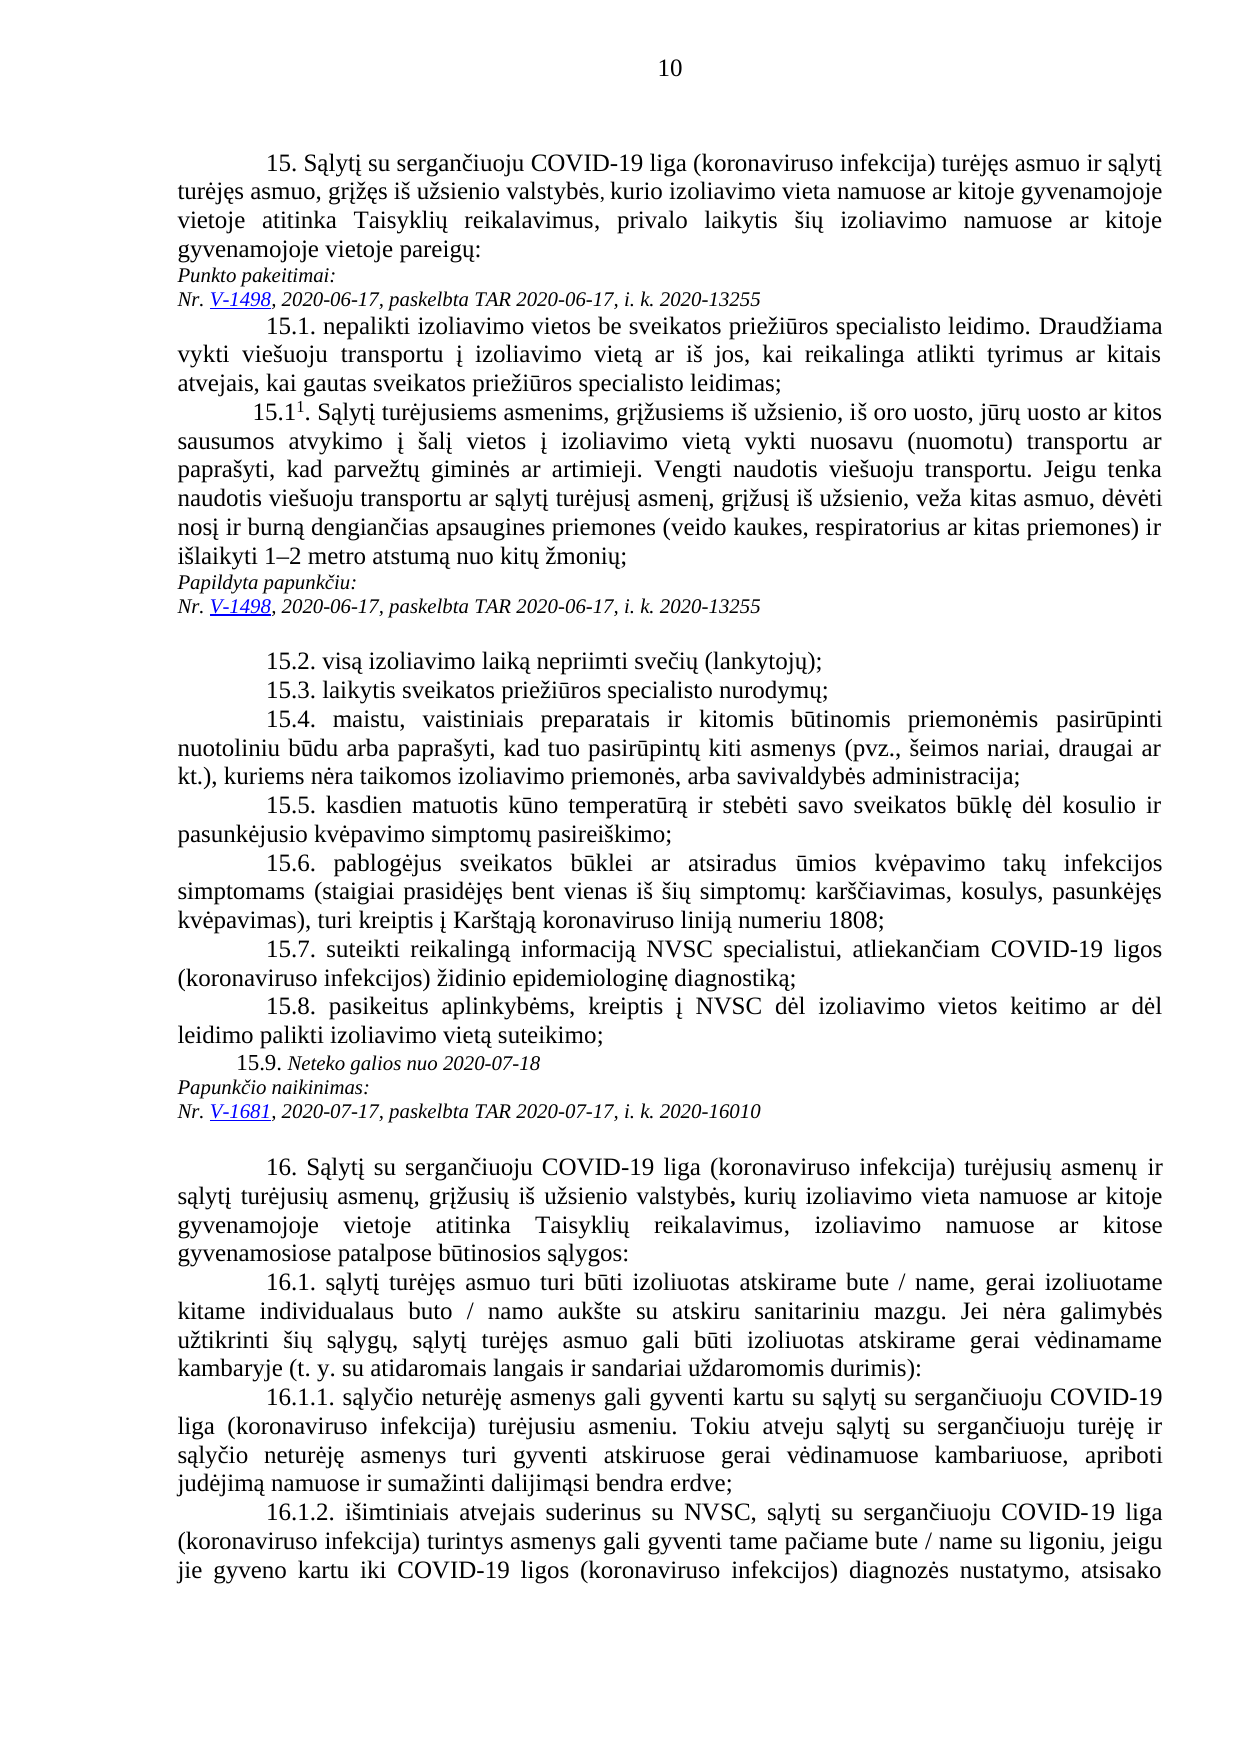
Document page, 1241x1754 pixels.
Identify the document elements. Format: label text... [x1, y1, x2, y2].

text 15.7. suteikti reikalingą informaciją NVSC specialistui, atliekančiam COVID-19 ligos (koronaviruso infekcijos) židinio epidemiologinę diagnostiką; [177, 934, 1163, 991]
text 15.2. visą izoliavimo laiką nepriimti svečių (lankytojų); [177, 646, 1163, 675]
text 16.1. sąlytį turėjęs asmuo turi būti izoliuotas atskirame bute / name, gerai izoliuotame kitame individualaus buto / namo aukšte su atskiru sanitariniu mazgu. Jei nėra galimybės užtikrinti šių sąlygų, sąlytį turėjęs asmuo gali būti izoliuotas atskirame gerai vėdinamame kambaryje (t. y. su atidaromais langais ir sandariai uždaromomis durimis): [177, 1267, 1163, 1382]
text 15. Sąlytį su sergančiuoju COVID-19 liga (koronaviruso infekcija) turėjęs asmuo ir sąlytį turėjęs asmuo, grįžęs iš užsienio valstybės, kurio izoliavimo vieta namuose ar kitoje gyvenamojoje vietoje atitinka Taisyklių reikalavimus, privalo laikytis šių izoliavimo namuose ar kitoje gyvenamojoje vietoje pareigų: [177, 148, 1163, 263]
text 15.11. Sąlytį turėjusiems asmenims, grįžusiems iš užsienio, iš oro uosto, jūrų uosto ar kitos sausumos atvykimo į šalį vietos į izoliavimo vietą vykti nuosavu (nuomotu) transportu ar paprašyti, kad parvežtų giminės ar artimieji. Vengti naudotis viešuoju transportu. Jeigu tenka naudotis viešuoju transportu ar sąlytį turėjusį asmenį, grįžusį iš užsienio, veža kitas asmuo, dėvėti nosį ir burną dengiančias apsaugines priemones (veido kaukes, respiratorius ar kitas priemones) ir išlaikyti 1–2 metro atstumą nuo kitų žmonių; [177, 397, 1163, 569]
text Papunkčio naikinimas: [177, 1075, 1163, 1099]
text 15.3. laikytis sveikatos priežiūros specialisto nurodymų; [177, 675, 1163, 704]
text Papildyta papunkčiu: [177, 569, 1163, 594]
text 15.5. kasdien matuotis kūno temperatūrą ir stebėti savo sveikatos būklę dėl kosulio ir pasunkėjusio kvėpavimo simptomų pasireiškimo; [177, 790, 1163, 848]
text 15.6. pablogėjus sveikatos būklei ar atsiradus ūmios kvėpavimo takų infekcijos simptomams (staigiai prasidėjęs bent vienas iš šių simptomų: karščiavimas, kosulys, pasunkėjęs kvėpavimas), turi kreiptis į Karštąją koronaviruso liniją numeriu 1808; [177, 848, 1163, 934]
text Nr. V-1681, 2020-07-17, paskelbta TAR 2020-07-17, i. k. 2020-16010 [177, 1099, 1163, 1123]
text Nr. V-1498, 2020-06-17, paskelbta TAR 2020-06-17, i. k. 2020-13255 [177, 594, 1163, 618]
text 15.4. maistu, vaistiniais preparatais ir kitomis būtinomis priemonėmis pasirūpinti nuotoliniu būdu arba paprašyti, kad tuo pasirūpintų kiti asmenys (pvz., šeimos nariai, draugai ar kt.), kuriems nėra taikomos izoliavimo priemonės, arba savivaldybės administracija; [177, 704, 1163, 790]
text Punkto pakeitimai: [177, 263, 1163, 287]
text 16. Sąlytį su sergančiuoju COVID-19 liga (koronaviruso infekcija) turėjusių asmenų ir sąlytį turėjusių asmenų, grįžusių iš užsienio valstybės, kurių izoliavimo vieta namuose ar kitoje gyvenamojoje vietoje atitinka Taisyklių reikalavimus, izoliavimo namuose ar kitose gyvenamosiose patalpose būtinosios sąlygos: [177, 1152, 1163, 1267]
text 16.1.1. sąlyčio neturėję asmenys gali gyventi kartu su sąlytį su sergančiuoju COVID-19 liga (koronaviruso infekcija) turėjusiu asmeniu. Tokiu atveju sąlytį su sergančiuoju turėję ir sąlyčio neturėję asmenys turi gyventi atskiruose gerai vėdinamuose kambariuose, apriboti judėjimą namuose ir sumažinti dalijimąsi bendra erdve; [177, 1382, 1163, 1497]
text Nr. V-1498, 2020-06-17, paskelbta TAR 2020-06-17, i. k. 2020-13255 [177, 287, 1163, 311]
text 15.8. pasikeitus aplinkybėms, kreiptis į NVSC dėl izoliavimo vietos keitimo ar dėl leidimo palikti izoliavimo vietą suteikimo; [177, 991, 1163, 1049]
text 15.9. Neteko galios nuo 2020-07-18 [177, 1049, 1163, 1075]
text 15.1. nepalikti izoliavimo vietos be sveikatos priežiūros specialisto leidimo. Draudžiama vykti viešuoju transportu į izoliavimo vietą ar iš jos, kai reikalinga atlikti tyrimus ar kitais atvejais, kai gautas sveikatos priežiūros specialisto leidimas; [177, 311, 1163, 397]
text 16.1.2. išimtiniais atvejais suderinus su NVSC, sąlytį su sergančiuoju COVID-19 liga (koronaviruso infekcija) turintys asmenys gali gyventi tame pačiame bute / name su ligoniu, jeigu jie gyveno kartu iki COVID-19 ligos (koronaviruso infekcijos) diagnozės nustatymo, atsisako [177, 1497, 1163, 1583]
